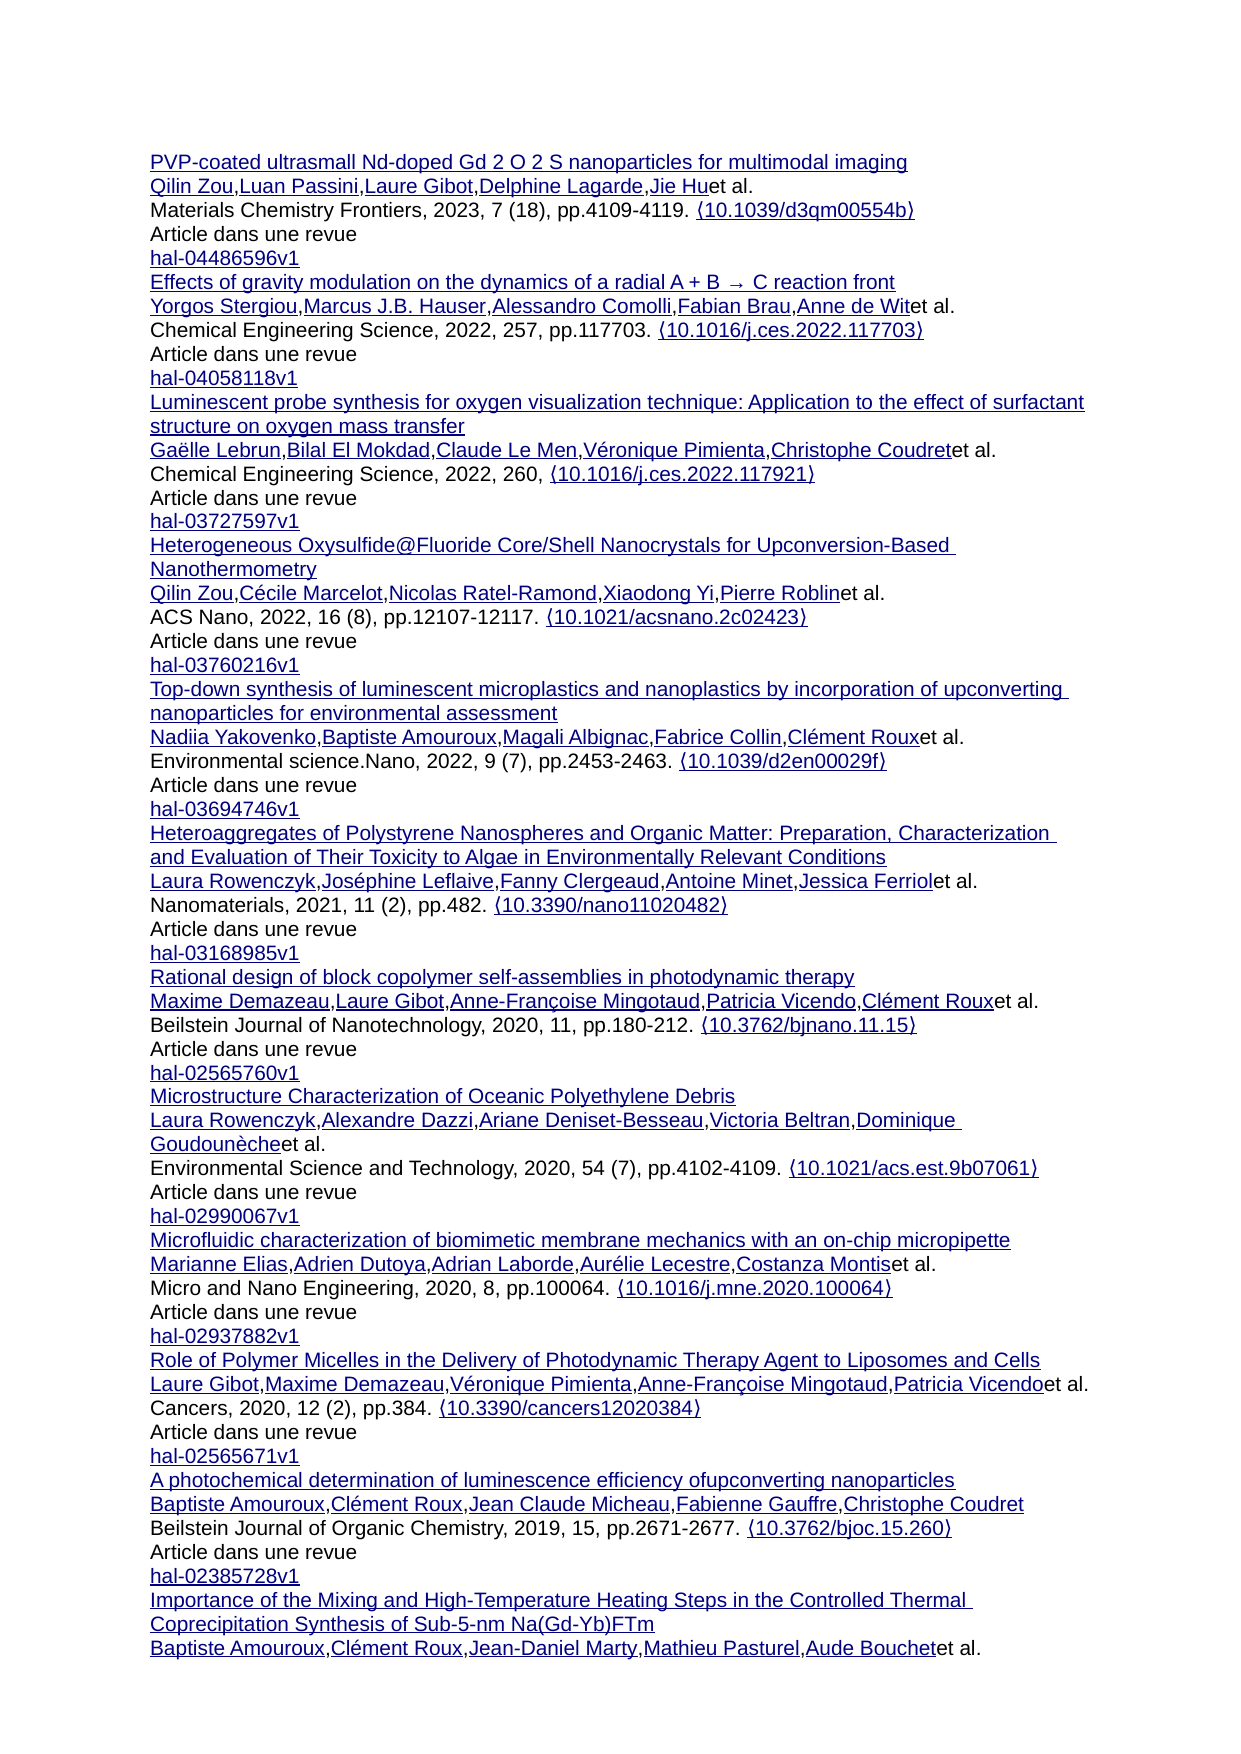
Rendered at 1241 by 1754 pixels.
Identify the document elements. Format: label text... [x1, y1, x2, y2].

table_cell Heteroaggregates of Polystyrene Nanospheres and Organic Matter: Preparation, Characterization and Evaluation of Their Toxicity to Algae in Environmentally Relevant Conditions Laura Rowenczyk,Joséphine Leflaive,Fanny Clergeaud,Antoine Minet,Jessica Ferriolet al. Nanomaterials, 2021, 11 (2), pp.482. ⟨10.3390/nano11020482⟩ Article dans une revue hal-03168985v1 [150, 821, 1090, 964]
table_cell Rational design of block copolymer self-assemblies in photodynamic therapy Maxime Demazeau,Laure Gibot,Anne-Françoise Mingotaud,Patricia Vicendo,Clément Rouxet al. Beilstein Journal of Nanotechnology, 2020, 11, pp.180-212. ⟨10.3762/bjnano.11.15⟩ Article dans une revue hal-02565760v1 [150, 965, 1090, 1084]
table_cell Luminescent probe synthesis for oxygen visualization technique: Application to the effect of surfactant structure on oxygen mass transfer Gaëlle Lebrun,Bilal El Mokdad,Claude Le Men,Véronique Pimienta,Christophe Coudretet al. Chemical Engineering Science, 2022, 260, ⟨10.1016/j.ces.2022.117921⟩ Article dans une revue hal-03727597v1 [150, 390, 1090, 533]
table_cell A photochemical determination of luminescence efficiency ofupconverting nanoparticles Baptiste Amouroux,Clément Roux,Jean Claude Micheau,Fabienne Gauffre,Christophe Coudret Beilstein Journal of Organic Chemistry, 2019, 15, pp.2671-2677. ⟨10.3762/bjoc.15.260⟩ Article dans une revue hal-02385728v1 [150, 1468, 1090, 1587]
table_cell Microstructure Characterization of Oceanic Polyethylene Debris Laura Rowenczyk,Alexandre Dazzi,Ariane Deniset-Besseau,Victoria Beltran,Dominique Goudounècheet al. Environmental Science and Technology, 2020, 54 (7), pp.4102-4109. ⟨10.1021/acs.est.9b07061⟩ Article dans une revue hal-02990067v1 [150, 1084, 1090, 1228]
table_cell Top-down synthesis of luminescent microplastics and nanoplastics by incorporation of upconverting nanoparticles for environmental assessment Nadiia Yakovenko,Baptiste Amouroux,Magali Albignac,Fabrice Collin,Clément Rouxet al. Environmental science‎.Nano, 2022, 9 (7), pp.2453-2463. ⟨10.1039/d2en00029f⟩ Article dans une revue hal-03694746v1 [150, 677, 1090, 821]
table_cell Importance of the Mixing and High-Temperature Heating Steps in the Controlled Thermal Coprecipitation Synthesis of Sub-5-nm Na(Gd-Yb)FTm Baptiste Amouroux,Clément Roux,Jean-Daniel Marty,Mathieu Pasturel,Aude Bouchetet al. [150, 1588, 1090, 1659]
table_cell Heterogeneous Oxysulfide@Fluoride Core/Shell Nanocrystals for Upconversion-Based Nanothermometry Qilin Zou,Cécile Marcelot,Nicolas Ratel-Ramond,Xiaodong Yi,Pierre Roblinet al. ACS Nano, 2022, 16 (8), pp.12107-12117. ⟨10.1021/acsnano.2c02423⟩ Article dans une revue hal-03760216v1 [150, 533, 1090, 677]
table_cell Role of Polymer Micelles in the Delivery of Photodynamic Therapy Agent to Liposomes and Cells Laure Gibot,Maxime Demazeau,Véronique Pimienta,Anne-Françoise Mingotaud,Patricia Vicendoet al. Cancers, 2020, 12 (2), pp.384. ⟨10.3390/cancers12020384⟩ Article dans une revue hal-02565671v1 [150, 1348, 1090, 1468]
table_cell Microfluidic characterization of biomimetic membrane mechanics with an on-chip micropipette Marianne Elias,Adrien Dutoya,Adrian Laborde,Aurélie Lecestre,Costanza Montiset al. Micro and Nano Engineering, 2020, 8, pp.100064. ⟨10.1016/j.mne.2020.100064⟩ Article dans une revue hal-02937882v1 [150, 1228, 1090, 1348]
table_cell Effects of gravity modulation on the dynamics of a radial A + B → C reaction front Yorgos Stergiou,Marcus J.B. Hauser,Alessandro Comolli,Fabian Brau,Anne de Witet al. Chemical Engineering Science, 2022, 257, pp.117703. ⟨10.1016/j.ces.2022.117703⟩ Article dans une revue hal-04058118v1 [150, 270, 1090, 389]
table_cell PVP-coated ultrasmall Nd-doped Gd 2 O 2 S nanoparticles for multimodal imaging Qilin Zou,Luan Passini,Laure Gibot,Delphine Lagarde,Jie Huet al. Materials Chemistry Frontiers, 2023, 7 (18), pp.4109-4119. ⟨10.1039/d3qm00554b⟩ Article dans une revue hal-04486596v1 [150, 150, 1090, 270]
